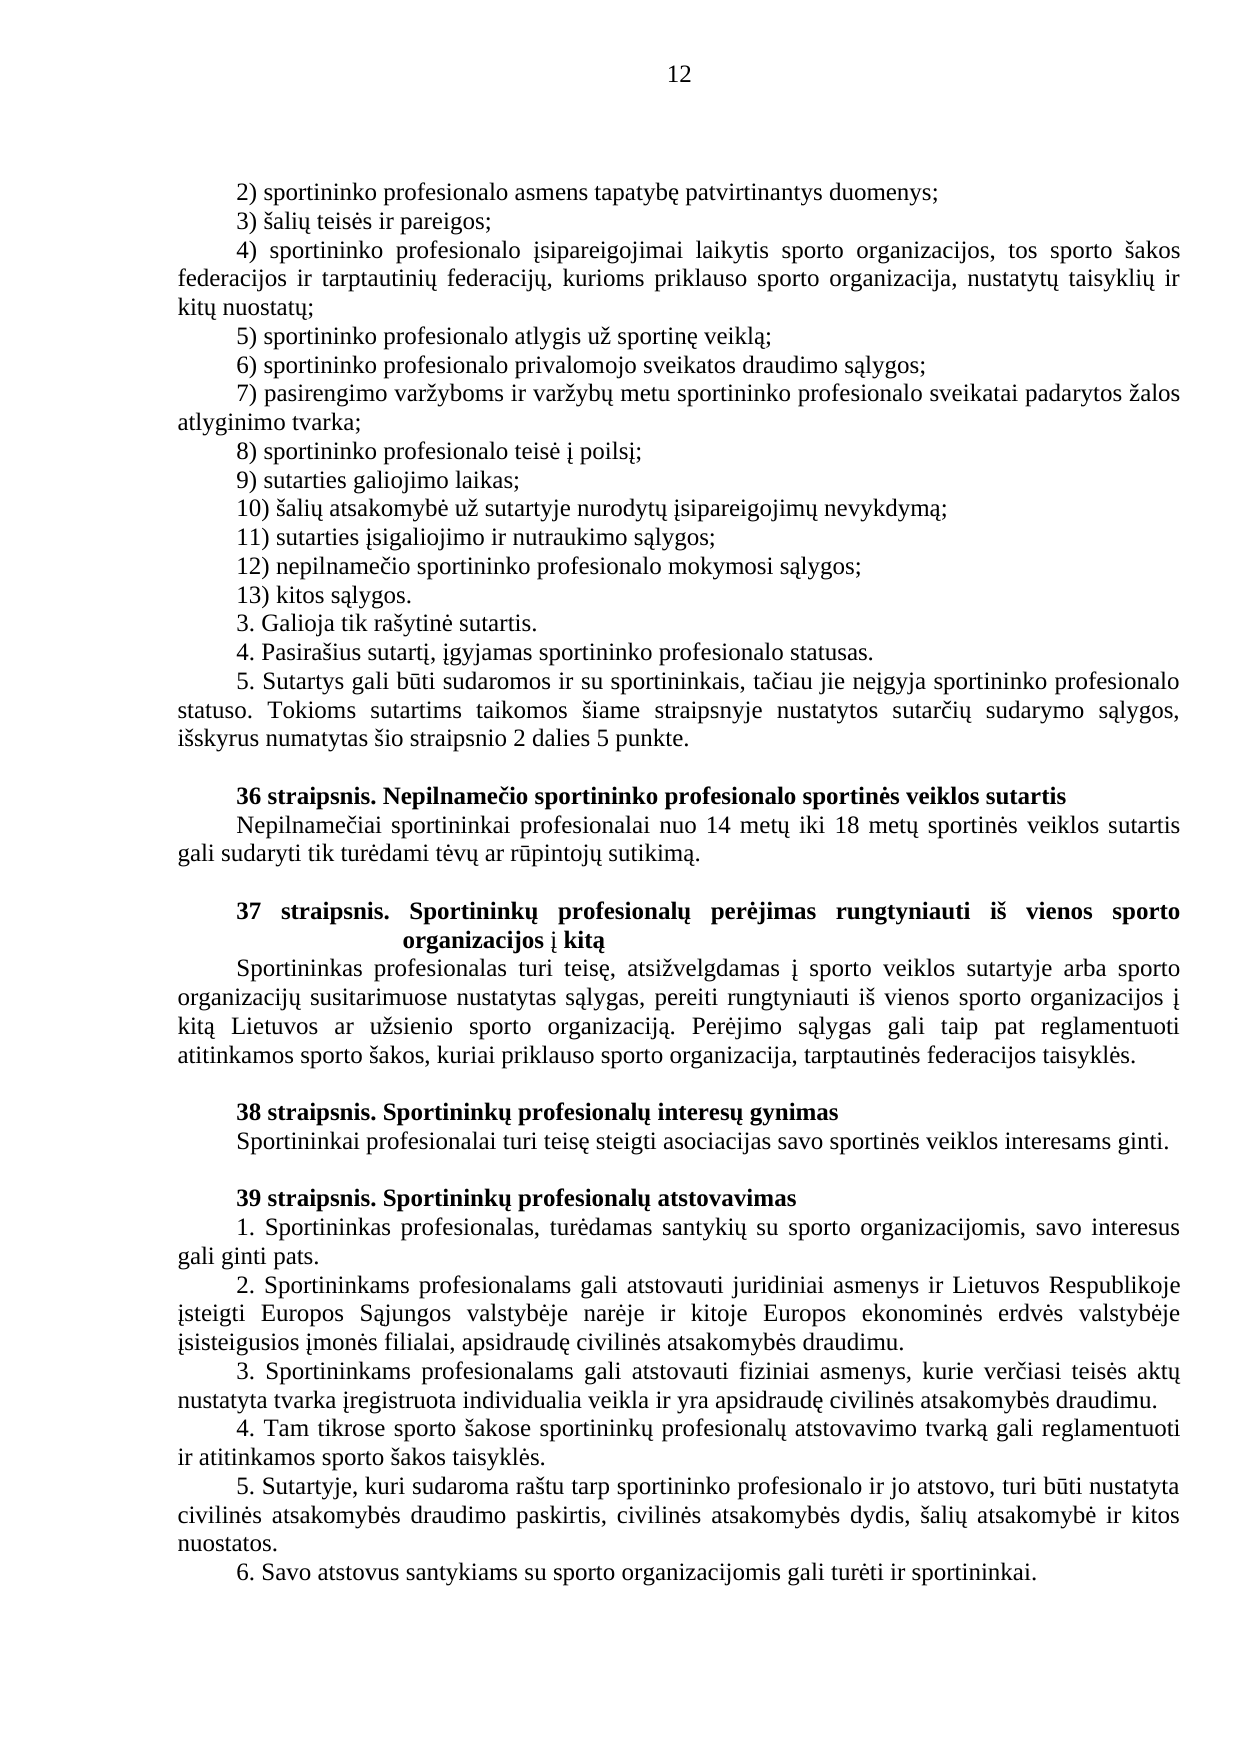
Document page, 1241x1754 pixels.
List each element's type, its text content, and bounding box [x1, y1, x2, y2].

text 2) sportininko profesionalo asmens tapatybę patvirtinantys duomenys; [177, 177, 1181, 206]
text 1. Sportininkas profesionalas, turėdamas santykių su sporto organizacijomis, savo interesus gali ginti pats. [177, 1212, 1181, 1270]
text 36 straipsnis. Nepilnamečio sportininko profesionalo sportinės veiklos sutartis [177, 781, 1181, 810]
text 5) sportininko profesionalo atlygis už sportinę veiklą; [177, 321, 1181, 350]
text 3. Galioja tik rašytinė sutartis. [177, 608, 1181, 637]
text 5. Sutartyje, kuri sudaroma raštu tarp sportininko profesionalo ir jo atstovo, turi būti nustatyta civilinės atsakomybės draudimo paskirtis, civilinės atsakomybės dydis, šalių atsakomybė ir kitos nuostatos. [177, 1471, 1181, 1557]
text 37 straipsnis. Sportininkų profesionalų perėjimas rungtyniauti iš vienos sporto organizacijos į kitą [236, 896, 1181, 953]
text 6. Savo atstovus santykiams su sporto organizacijomis gali turėti ir sportininkai. [177, 1557, 1181, 1586]
text 39 straipsnis. Sportininkų profesionalų atstovavimas [177, 1183, 1181, 1212]
text Sportininkas profesionalas turi teisę, atsižvelgdamas į sporto veiklos sutartyje arba sporto organizacijų susitarimuose nustatytas sąlygas, pereiti rungtyniauti iš vienos sporto organizacijos į kitą Lietuvos ar užsienio sporto organizaciją. Perėjimo sąlygas gali taip pat reglamentuoti atitinkamos sporto šakos, kuriai priklauso sporto organizacija, tarptautinės federacijos taisyklės. [177, 953, 1181, 1068]
text 3. Sportininkams profesionalams gali atstovauti fiziniai asmenys, kurie verčiasi teisės aktų nustatyta tvarka įregistruota individualia veikla ir yra apsidraudę civilinės atsakomybės draudimu. [177, 1356, 1181, 1413]
text 13) kitos sąlygos. [177, 580, 1181, 608]
text 6) sportininko profesionalo privalomojo sveikatos draudimo sąlygos; [177, 350, 1181, 378]
text Nepilnamečiai sportininkai profesionalai nuo 14 metų iki 18 metų sportinės veiklos sutartis gali sudaryti tik turėdami tėvų ar rūpintojų sutikimą. [177, 810, 1181, 867]
text 5. Sutartys gali būti sudaromos ir su sportininkais, tačiau jie neįgyja sportininko profesionalo statuso. Tokioms sutartims taikomos šiame straipsnyje nustatytos sutarčių sudarymo sąlygos, išskyrus numatytas šio straipsnio 2 dalies 5 punkte. [177, 666, 1181, 752]
text 12) nepilnamečio sportininko profesionalo mokymosi sąlygos; [177, 551, 1181, 580]
text Sportininkai profesionalai turi teisę steigti asociacijas savo sportinės veiklos interesams ginti. [177, 1126, 1181, 1155]
text 4. Tam tikrose sporto šakose sportininkų profesionalų atstovavimo tvarką gali reglamentuoti ir atitinkamos sporto šakos taisyklės. [177, 1413, 1181, 1471]
text 9) sutarties galiojimo laikas; [177, 465, 1181, 493]
text 11) sutarties įsigaliojimo ir nutraukimo sąlygos; [177, 522, 1181, 551]
text 7) pasirengimo varžyboms ir varžybų metu sportininko profesionalo sveikatai padarytos žalos atlyginimo tvarka; [177, 378, 1181, 436]
text 38 straipsnis. Sportininkų profesionalų interesų gynimas [177, 1097, 1181, 1126]
text 4) sportininko profesionalo įsipareigojimai laikytis sporto organizacijos, tos sporto šakos federacijos ir tarptautinių federacijų, kurioms priklauso sporto organizacija, nustatytų taisyklių ir kitų nuostatų; [177, 235, 1181, 321]
text 10) šalių atsakomybė už sutartyje nurodytų įsipareigojimų nevykdymą; [177, 493, 1181, 522]
text 3) šalių teisės ir pareigos; [177, 206, 1181, 235]
text 8) sportininko profesionalo teisė į poilsį; [177, 436, 1181, 465]
text 2. Sportininkams profesionalams gali atstovauti juridiniai asmenys ir Lietuvos Respublikoje įsteigti Europos Sąjungos valstybėje narėje ir kitoje Europos ekonominės erdvės valstybėje įsisteigusios įmonės filialai, apsidraudę civilinės atsakomybės draudimu. [177, 1270, 1181, 1356]
text 4. Pasirašius sutartį, įgyjamas sportininko profesionalo statusas. [177, 637, 1181, 666]
